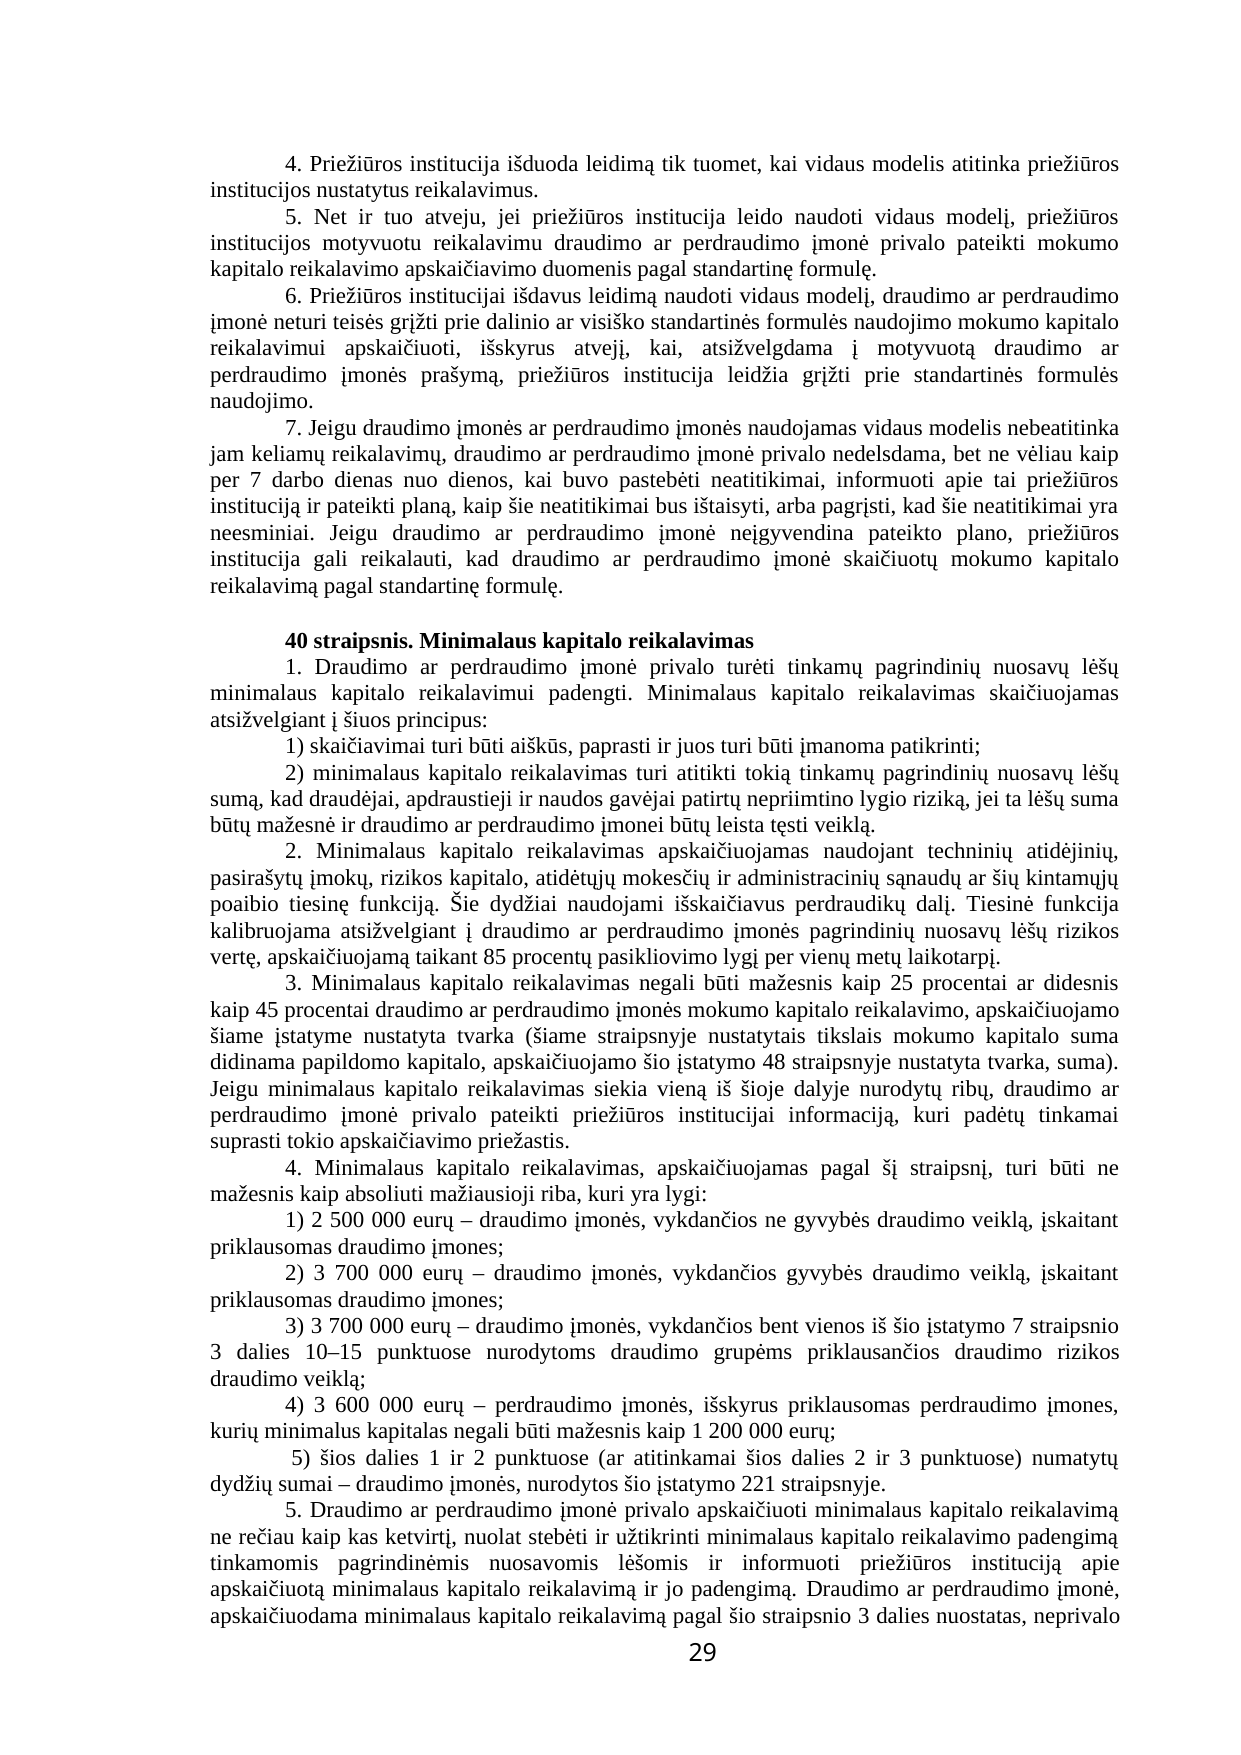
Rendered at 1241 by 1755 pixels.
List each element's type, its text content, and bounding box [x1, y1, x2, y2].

text 40 straipsnis. Minimalaus kapitalo reikalavimas [210, 627, 1120, 653]
text 3. Minimalaus kapitalo reikalavimas negali būti mažesnis kaip 25 procentai ar didesnis kaip 45 procentai draudimo ar perdraudimo įmonės mokumo kapitalo reikalavimo, apskaičiuojamo šiame įstatyme nustatyta tvarka (šiame straipsnyje nustatytais tikslais mokumo kapitalo suma didinama papildomo kapitalo, apskaičiuojamo šio įstatymo 48 straipsnyje nustatyta tvarka, suma). Jeigu minimalaus kapitalo reikalavimas siekia vieną iš šioje dalyje nurodytų ribų, draudimo ar perdraudimo įmonė privalo pateikti priežiūros institucijai informaciją, kuri padėtų tinkamai suprasti tokio apskaičiavimo priežastis. [210, 969, 1120, 1154]
text 5. Net ir tuo atveju, jei priežiūros institucija leido naudoti vidaus modelį, priežiūros institucijos motyvuotu reikalavimu draudimo ar perdraudimo įmonė privalo pateikti mokumo kapitalo reikalavimo apskaičiavimo duomenis pagal standartinę formulę. [210, 203, 1120, 282]
text 5. Draudimo ar perdraudimo įmonė privalo apskaičiuoti minimalaus kapitalo reikalavimą ne rečiau kaip kas ketvirtį, nuolat stebėti ir užtikrinti minimalaus kapitalo reikalavimo padengimą tinkamomis pagrindinėmis nuosavomis lėšomis ir informuoti priežiūros instituciją apie apskaičiuotą minimalaus kapitalo reikalavimą ir jo padengimą. Draudimo ar perdraudimo įmonė, apskaičiuodama minimalaus kapitalo reikalavimą pagal šio straipsnio 3 dalies nuostatas, neprivalo [210, 1496, 1120, 1628]
text 3) 3 700 000 eurų – draudimo įmonės, vykdančios bent vienos iš šio įstatymo 7 straipsnio 3 dalies 10–15 punktuose nurodytoms draudimo grupėms priklausančios draudimo rizikos draudimo veiklą; [210, 1312, 1120, 1391]
text 2. Minimalaus kapitalo reikalavimas apskaičiuojamas naudojant techninių atidėjinių, pasirašytų įmokų, rizikos kapitalo, atidėtųjų mokesčių ir administracinių sąnaudų ar šių kintamųjų poaibio tiesinę funkciją. Šie dydžiai naudojami išskaičiavus perdraudikų dalį. Tiesinė funkcija kalibruojama atsižvelgiant į draudimo ar perdraudimo įmonės pagrindinių nuosavų lėšų rizikos vertę, apskaičiuojamą taikant 85 procentų pasikliovimo lygį per vienų metų laikotarpį. [210, 838, 1120, 969]
text 4) 3 600 000 eurų – perdraudimo įmonės, išskyrus priklausomas perdraudimo įmones, kurių minimalus kapitalas negali būti mažesnis kaip 1 200 000 eurų; [210, 1391, 1120, 1444]
text 4. Minimalaus kapitalo reikalavimas, apskaičiuojamas pagal šį straipsnį, turi būti ne mažesnis kaip absoliuti mažiausioji riba, kuri yra lygi: [210, 1154, 1120, 1207]
text 1) skaičiavimai turi būti aiškūs, paprasti ir juos turi būti įmanoma patikrinti; [210, 732, 1120, 758]
text 4. Priežiūros institucija išduoda leidimą tik tuomet, kai vidaus modelis atitinka priežiūros institucijos nustatytus reikalavimus. [210, 150, 1120, 203]
text 2) 3 700 000 eurų – draudimo įmonės, vykdančios gyvybės draudimo veiklą, įskaitant priklausomas draudimo įmones; [210, 1259, 1120, 1312]
text 6. Priežiūros institucijai išdavus leidimą naudoti vidaus modelį, draudimo ar perdraudimo įmonė neturi teisės grįžti prie dalinio ar visiško standartinės formulės naudojimo mokumo kapitalo reikalavimui apskaičiuoti, išskyrus atvejį, kai, atsižvelgdama į motyvuotą draudimo ar perdraudimo įmonės prašymą, priežiūros institucija leidžia grįžti prie standartinės formulės naudojimo. [210, 282, 1120, 413]
text 5) šios dalies 1 ir 2 punktuose (ar atitinkamai šios dalies 2 ir 3 punktuose) numatytų dydžių sumai – draudimo įmonės, nurodytos šio įstatymo 221 straipsnyje. [210, 1444, 1120, 1496]
text 7. Jeigu draudimo įmonės ar perdraudimo įmonės naudojamas vidaus modelis nebeatitinka jam keliamų reikalavimų, draudimo ar perdraudimo įmonė privalo nedelsdama, bet ne vėliau kaip per 7 darbo dienas nuo dienos, kai buvo pastebėti neatitikimai, informuoti apie tai priežiūros instituciją ir pateikti planą, kaip šie neatitikimai bus ištaisyti, arba pagrįsti, kad šie neatitikimai yra neesminiai. Jeigu draudimo ar perdraudimo įmonė neįgyvendina pateikto plano, priežiūros institucija gali reikalauti, kad draudimo ar perdraudimo įmonė skaičiuotų mokumo kapitalo reikalavimą pagal standartinę formulę. [210, 413, 1120, 598]
text 2) minimalaus kapitalo reikalavimas turi atitikti tokią tinkamų pagrindinių nuosavų lėšų sumą, kad draudėjai, apdraustieji ir naudos gavėjai patirtų nepriimtino lygio riziką, jei ta lėšų suma būtų mažesnė ir draudimo ar perdraudimo įmonei būtų leista tęsti veiklą. [210, 758, 1120, 838]
text 1. Draudimo ar perdraudimo įmonė privalo turėti tinkamų pagrindinių nuosavų lėšų minimalaus kapitalo reikalavimui padengti. Minimalaus kapitalo reikalavimas skaičiuojamas atsižvelgiant į šiuos principus: [210, 653, 1120, 732]
text 1) 2 500 000 eurų – draudimo įmonės, vykdančios ne gyvybės draudimo veiklą, įskaitant priklausomas draudimo įmones; [210, 1207, 1120, 1259]
